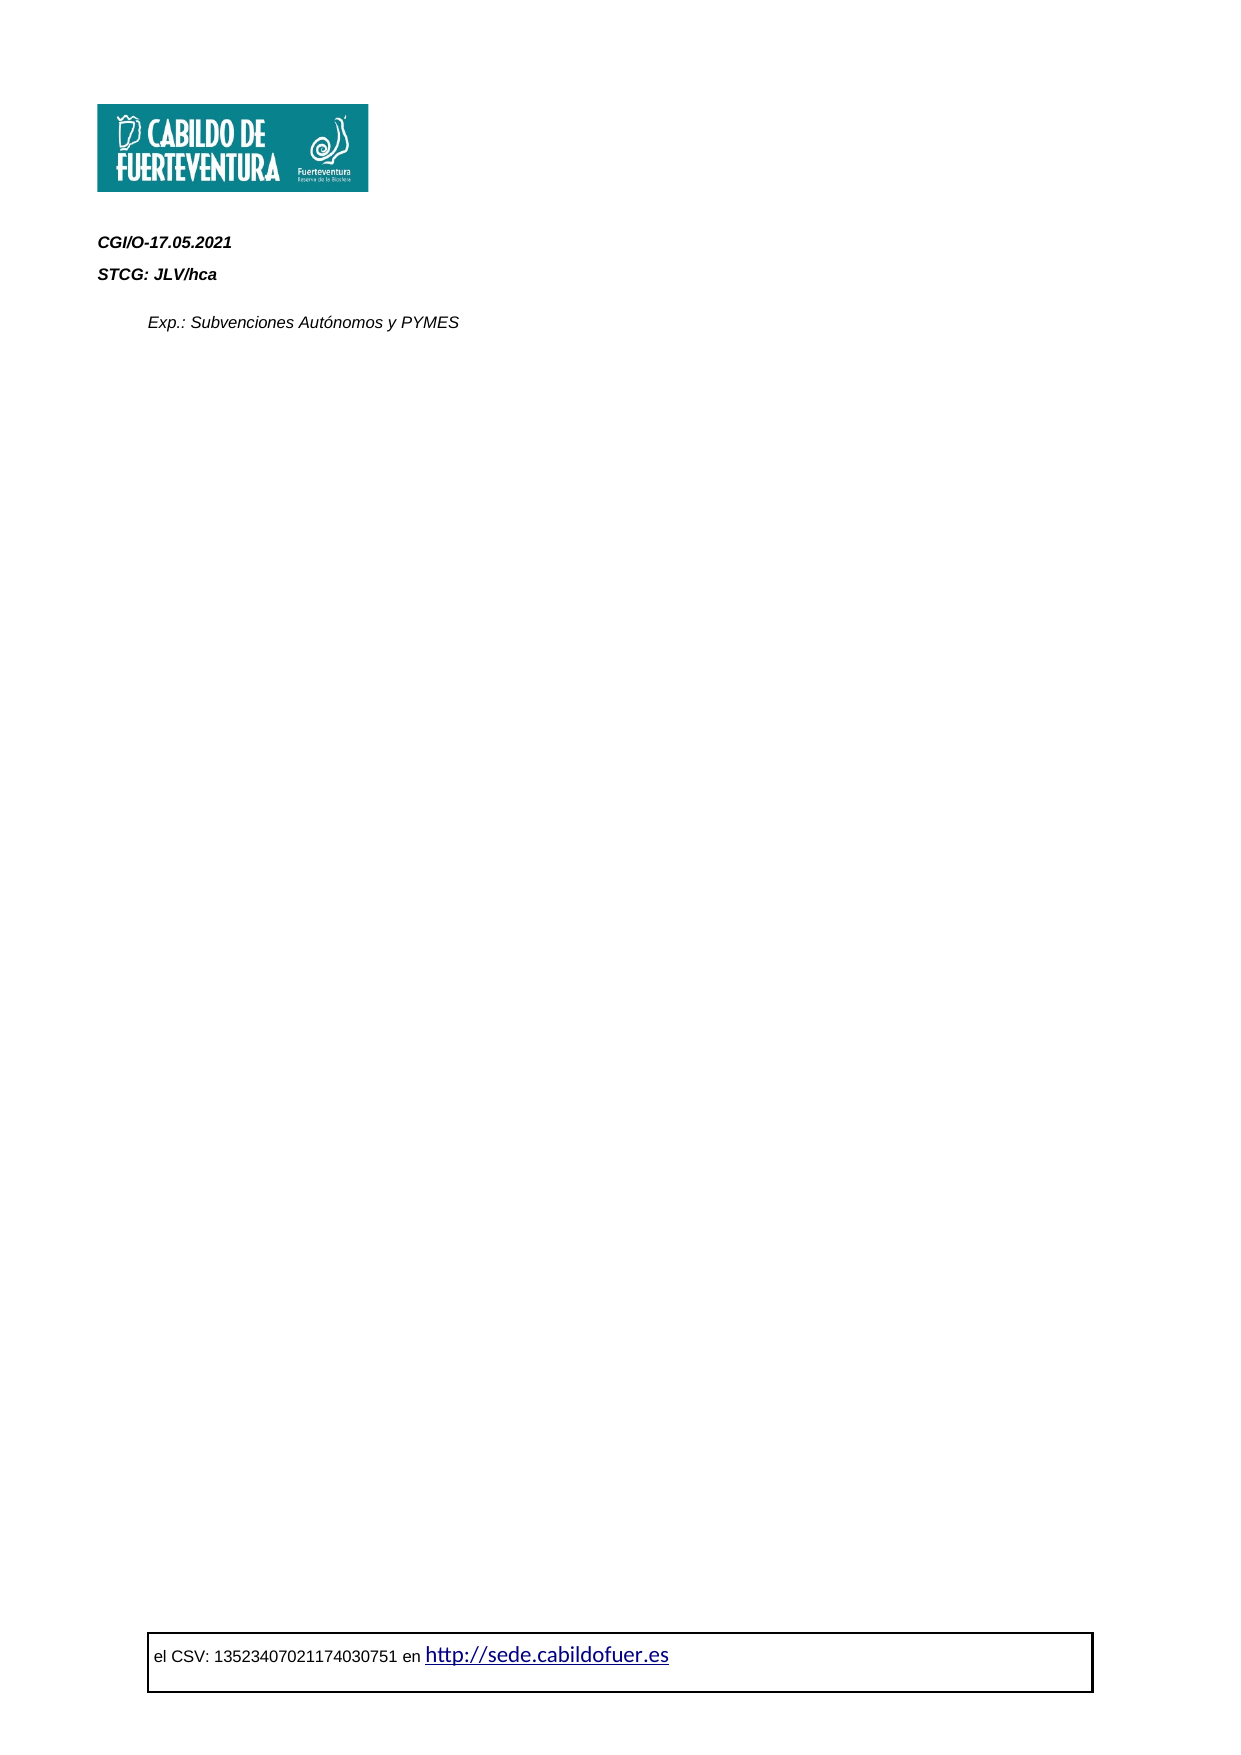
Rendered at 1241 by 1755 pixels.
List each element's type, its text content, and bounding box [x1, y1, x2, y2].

text Exp.: Subvenciones Autónomos y PYMES [148, 313, 742, 332]
